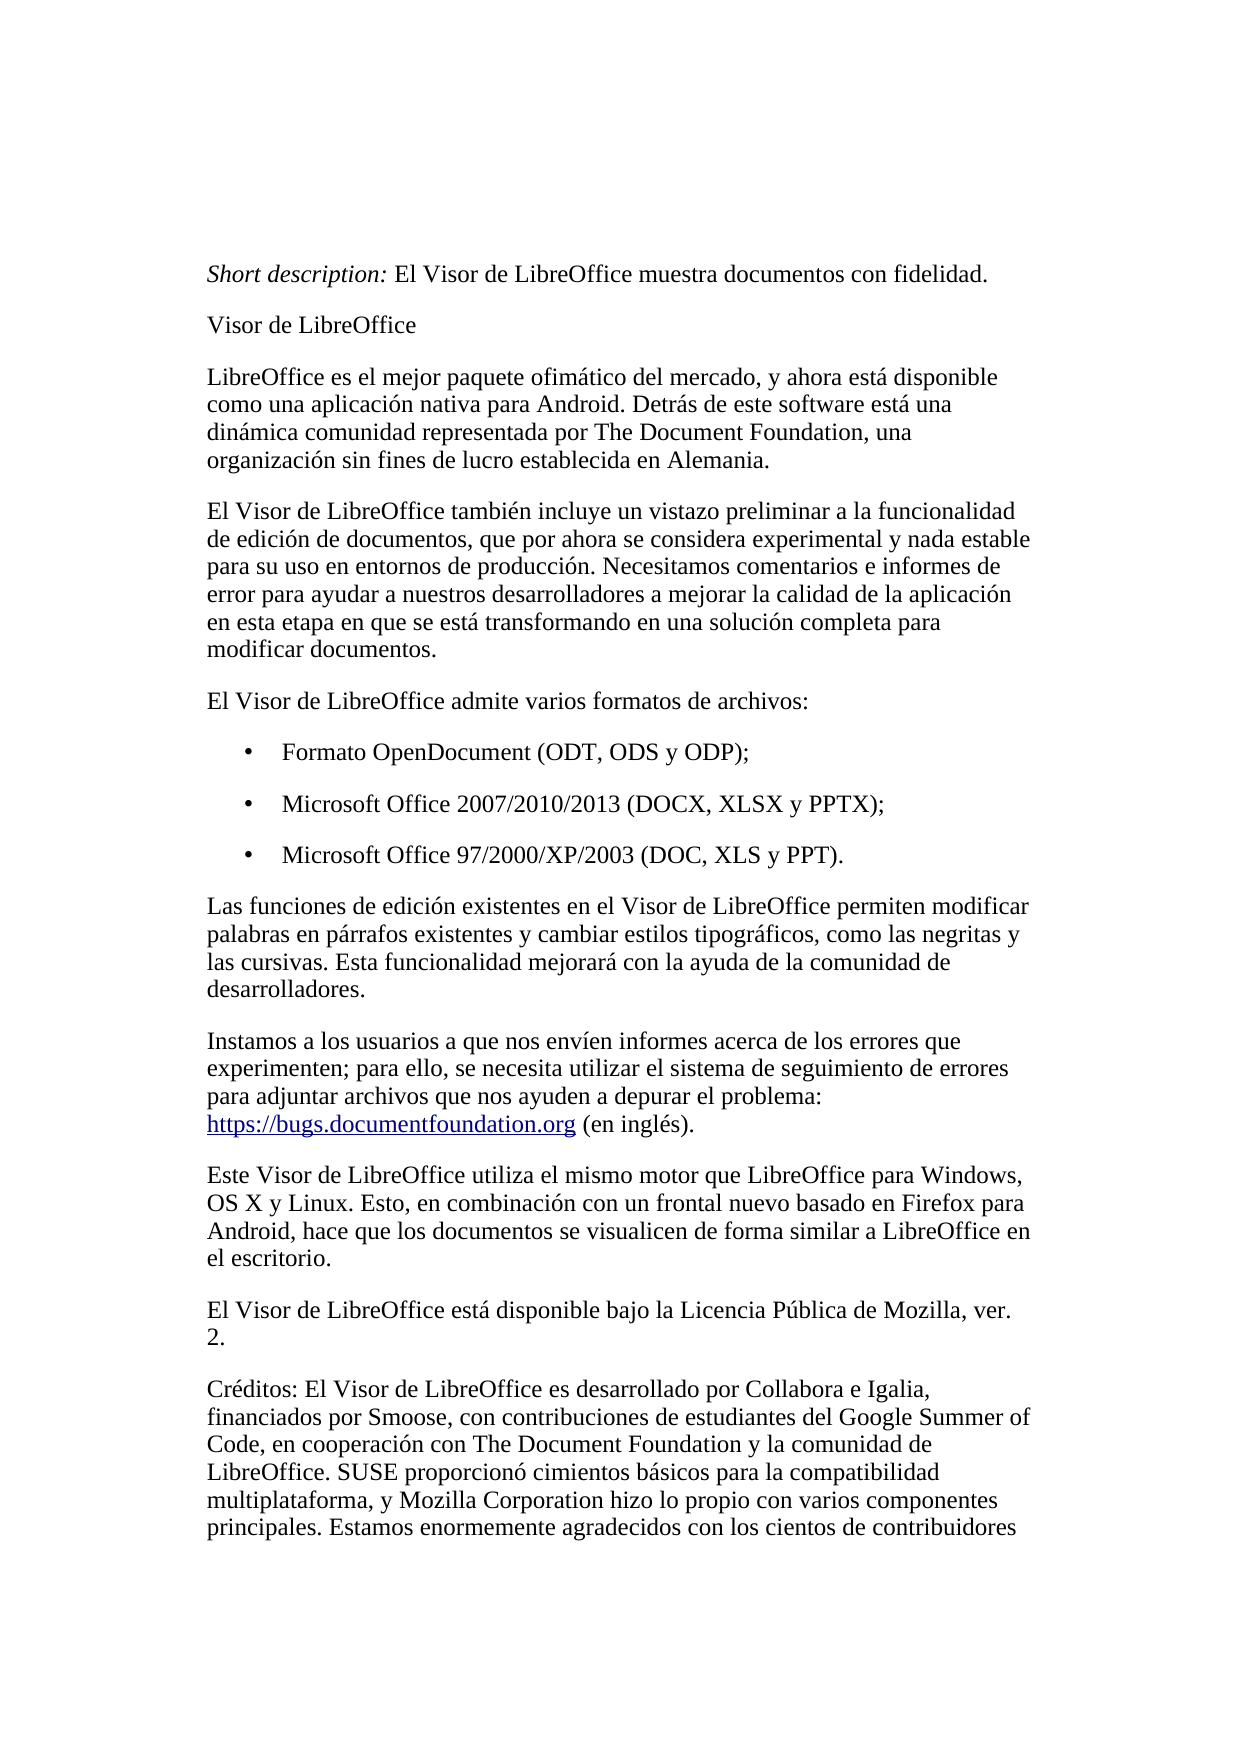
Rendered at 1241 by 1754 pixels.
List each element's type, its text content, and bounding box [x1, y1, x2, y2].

text El Visor de LibreOffice admite varios formatos de archivos: [207, 687, 1033, 715]
text Instamos a los usuarios a que nos envíen informes acerca de los errores que experimenten; para ello, se necesita utilizar el sistema de seguimiento de errores para adjuntar archivos que nos ayuden a depurar el problema: https://bugs.documentfoundation.org (en inglés). [207, 1027, 1033, 1138]
list Microsoft Office 97/2000/XP/2003 (DOC, XLS y PPT). [244, 841, 1033, 869]
text Este Visor de LibreOffice utiliza el mismo motor que LibreOffice para Windows, OS X y Linux. Esto, en combinación con un frontal nuevo basado en Firefox para Android, hace que los documentos se visualicen de forma similar a LibreOffice en el escritorio. [207, 1161, 1033, 1272]
text El Visor de LibreOffice está disponible bajo la Licencia Pública de Mozilla, ver. 2. [207, 1296, 1033, 1351]
text Las funciones de edición existentes en el Visor de LibreOffice permiten modificar palabras en párrafos existentes y cambiar estilos tipográficos, como las negritas y las cursivas. Esta funcionalidad mejorará con la ayuda de la comunidad de desarrolladores. [207, 892, 1033, 1003]
list Microsoft Office 2007/2010/2013 (DOCX, XLSX y PPTX); [244, 790, 1033, 817]
text LibreOffice es el mejor paquete ofimático del mercado, y ahora está disponible como una aplicación nativa para Android. Detrás de este software está una dinámica comunidad representada por The Document Foundation, una organización sin fines de lucro establecida en Alemania. [207, 363, 1033, 473]
text Short description: El Visor de LibreOffice muestra documentos con fidelidad. [207, 260, 1033, 288]
text El Visor de LibreOffice también incluye un vistazo preliminar a la funcionalidad de edición de documentos, que por ahora se considera experimental y nada estable para su uso en entornos de producción. Necesitamos comentarios e informes de error para ayudar a nuestros desarrolladores a mejorar la calidad de la aplicación en esta etapa en que se está transformando en una solución completa para modificar documentos. [207, 497, 1033, 663]
list Formato OpenDocument (ODT, ODS y ODP); [244, 738, 1033, 766]
text Créditos: El Visor de LibreOffice es desarrollado por Collabora e Igalia, financiados por Smoose, con contribuciones de estudiantes del Google Summer of Code, en cooperación con The Document Foundation y la comunidad de LibreOffice. SUSE proporcionó cimientos básicos para la compatibilidad multiplataforma, y Mozilla Corporation hizo lo propio con varios componentes principales. Estamos enormemente agradecidos con los cientos de contribuidores [207, 1375, 1033, 1541]
text Visor de LibreOffice [207, 311, 1033, 339]
